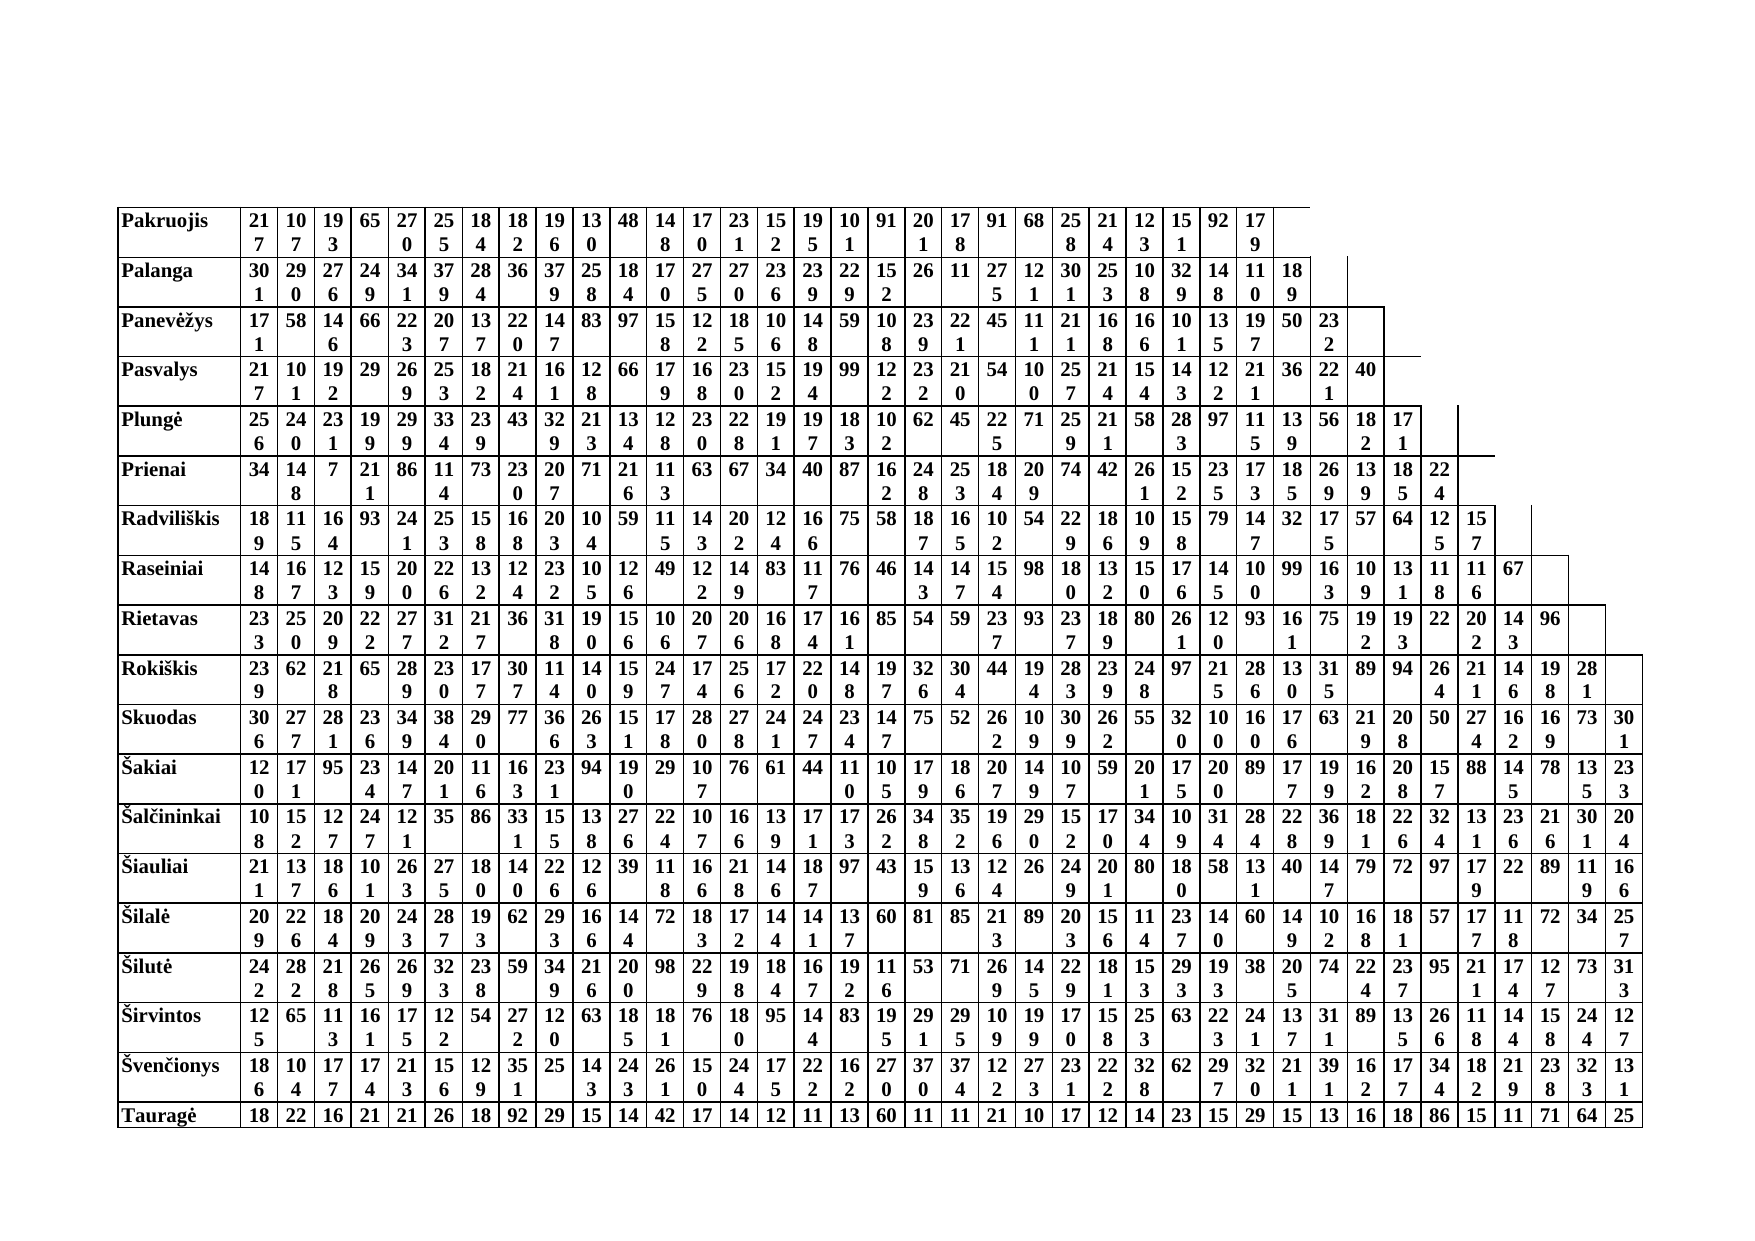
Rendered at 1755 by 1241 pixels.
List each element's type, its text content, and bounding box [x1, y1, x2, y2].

table_cell 34 [758, 457, 793, 505]
table_cell 218 [315, 954, 350, 1002]
table_cell 207 [979, 755, 1015, 803]
table_cell 244 [721, 1053, 757, 1101]
table_cell 199 [1311, 755, 1347, 803]
table_cell 137 [278, 854, 314, 902]
table_cell 162 [1348, 1053, 1383, 1101]
table_cell 119 [1569, 854, 1605, 902]
table_cell 43 [869, 854, 904, 902]
table_cell 54 [906, 606, 941, 654]
table_cell 234 [352, 755, 388, 803]
table_cell [1495, 207, 1532, 256]
table_cell 216 [574, 954, 609, 1002]
table_cell 137 [463, 308, 498, 356]
table_cell 222 [352, 606, 388, 654]
table_cell 179 [1459, 854, 1494, 902]
table_cell 58 [278, 308, 314, 356]
table_cell 18 [241, 1103, 277, 1127]
table_cell 233 [241, 606, 277, 654]
table_cell 379 [537, 258, 572, 306]
table_cell 114 [537, 656, 572, 703]
table_cell [1569, 455, 1605, 505]
table_cell 100 [1237, 556, 1273, 604]
table_cell [1458, 306, 1495, 356]
table_cell 249 [1053, 854, 1088, 902]
table_cell 174 [352, 1053, 388, 1101]
table_cell 65 [352, 208, 388, 256]
table_cell 261 [1164, 606, 1199, 654]
table_cell 209 [352, 904, 388, 952]
table_cell 129 [463, 1053, 498, 1101]
table_cell 349 [537, 954, 572, 1002]
table_cell [1532, 356, 1568, 405]
table_cell 220 [795, 656, 830, 703]
table_cell 171 [278, 755, 314, 803]
table_cell 241 [389, 506, 424, 554]
table_cell 202 [1459, 606, 1494, 654]
table_cell 211 [1237, 357, 1273, 405]
table_cell 159 [352, 556, 388, 604]
table_cell [1384, 256, 1421, 306]
table_cell 281 [1569, 656, 1605, 703]
table_cell 71 [1016, 407, 1052, 455]
table_cell 58 [1201, 854, 1236, 902]
table_cell 185 [1274, 457, 1310, 505]
table_cell 161 [1274, 606, 1310, 654]
table_cell 253 [426, 357, 462, 405]
table_cell 25 [1606, 1103, 1642, 1127]
table_cell [1532, 306, 1568, 356]
table_cell 67 [721, 457, 757, 505]
table_cell 148 [1201, 258, 1236, 306]
table_cell [1384, 207, 1421, 256]
table_cell 89 [1237, 755, 1273, 803]
table_cell 89 [1348, 1003, 1383, 1051]
table_cell 40 [795, 457, 830, 505]
table_cell [1458, 207, 1495, 256]
table_cell 213 [574, 407, 609, 455]
table_cell 232 [906, 357, 941, 405]
table_cell Rokiškis [119, 656, 240, 703]
table_cell 324 [1422, 805, 1457, 853]
table_cell 224 [647, 805, 683, 853]
table_cell 153 [1127, 954, 1162, 1002]
table_cell 108 [241, 805, 277, 853]
table_cell 193 [315, 208, 350, 256]
table_cell 101 [1164, 308, 1199, 356]
table_cell 166 [795, 506, 830, 554]
table_cell 143 [906, 556, 941, 604]
table_cell 175 [1311, 506, 1347, 554]
table_cell 11 [1496, 1103, 1531, 1127]
table_cell 60 [869, 904, 904, 952]
table_cell [1385, 306, 1421, 356]
table_cell 186 [1090, 506, 1125, 554]
table_cell 323 [426, 954, 462, 1002]
table_cell 74 [1053, 457, 1088, 505]
table_cell 216 [611, 457, 646, 505]
table_cell [1569, 306, 1605, 356]
table_cell 83 [758, 556, 793, 604]
table_cell 239 [241, 656, 277, 703]
table_cell [1569, 606, 1605, 654]
table_cell 286 [1237, 656, 1273, 703]
table_cell 211 [1459, 954, 1494, 1002]
table_cell 99 [1274, 556, 1310, 604]
table_cell 226 [426, 556, 462, 604]
table_cell 91 [979, 208, 1015, 256]
table_cell 170 [684, 208, 720, 256]
table_cell 26 [906, 258, 941, 306]
table_cell 104 [574, 506, 609, 554]
table_cell 293 [537, 904, 572, 952]
table_cell 265 [352, 954, 388, 1002]
table_cell 25 [537, 1053, 572, 1101]
table_cell 229 [1053, 954, 1088, 1002]
table_cell Palanga [119, 258, 240, 306]
table_cell 131 [1385, 556, 1420, 604]
table_cell [1605, 455, 1642, 505]
table_cell 116 [463, 755, 498, 803]
table_cell 126 [574, 854, 609, 902]
table_cell 256 [721, 656, 757, 703]
table_cell 15 [1459, 1103, 1494, 1127]
table_cell 274 [1459, 705, 1494, 753]
table_cell 272 [500, 1003, 535, 1051]
table_cell 75 [1311, 606, 1347, 654]
table_cell 201 [1090, 854, 1125, 902]
table_cell 22 [1496, 854, 1531, 902]
table_cell 217 [241, 208, 277, 256]
table_cell 91 [869, 208, 904, 256]
table_cell 140 [1201, 904, 1236, 952]
table_cell 109 [979, 1003, 1015, 1051]
table_cell 344 [1127, 805, 1162, 853]
table_cell 78 [1532, 755, 1568, 803]
table_cell 344 [1422, 1053, 1457, 1101]
table_cell 101 [278, 357, 314, 405]
table_cell 329 [1164, 258, 1199, 306]
table_cell 89 [1532, 854, 1568, 902]
table_cell 193 [1201, 954, 1236, 1002]
table_cell 334 [426, 407, 462, 455]
table_cell 229 [832, 258, 867, 306]
table_cell 39 [611, 854, 646, 902]
table_cell 44 [795, 755, 830, 803]
table_cell 132 [1090, 556, 1125, 604]
table_cell 211 [241, 854, 277, 902]
table_cell 115 [278, 506, 314, 554]
table_cell 36 [500, 258, 535, 306]
table_cell [1422, 405, 1457, 455]
table_cell 118 [1459, 1003, 1494, 1051]
table_cell 72 [1385, 854, 1420, 902]
table_cell 121 [389, 805, 424, 853]
table_cell 261 [647, 1053, 683, 1101]
table_cell 116 [869, 954, 904, 1002]
table_cell 238 [463, 954, 498, 1002]
table_cell [1459, 405, 1495, 455]
table_cell [1606, 656, 1642, 703]
table_cell 151 [611, 705, 646, 753]
table_cell 134 [611, 407, 646, 455]
table_cell 144 [1496, 1003, 1531, 1051]
table_cell 243 [611, 1053, 646, 1101]
table_cell 152 [869, 258, 904, 306]
table_cell 211 [1090, 407, 1125, 455]
table_cell Širvintos [119, 1003, 240, 1051]
table_cell 224 [1422, 457, 1457, 505]
table_cell 15 [574, 1103, 609, 1127]
table_cell 94 [574, 755, 609, 803]
table_cell 290 [278, 258, 314, 306]
table_cell 92 [500, 1103, 535, 1127]
table_cell 38 [1237, 954, 1273, 1002]
table_cell 287 [426, 904, 462, 952]
table_cell 217 [463, 606, 498, 654]
table_cell 124 [758, 506, 793, 554]
table_cell 277 [389, 606, 424, 654]
table_cell 21 [389, 1103, 424, 1127]
table_cell 158 [647, 308, 683, 356]
table_cell 184 [611, 258, 646, 306]
table_cell 17 [1053, 1103, 1088, 1127]
table_cell 18 [463, 1103, 498, 1127]
table_cell 156 [611, 606, 646, 654]
table_cell 270 [389, 208, 424, 256]
table_cell 186 [942, 755, 978, 803]
table_cell 89 [1016, 904, 1052, 952]
table_cell 40 [1348, 357, 1383, 405]
table_cell [1605, 405, 1642, 455]
table_cell 120 [241, 755, 277, 803]
table_cell 276 [315, 258, 350, 306]
table_cell 175 [758, 1053, 793, 1101]
table_cell 179 [647, 357, 683, 405]
table_cell 203 [537, 506, 572, 554]
table_cell 46 [869, 556, 904, 604]
table_cell 135 [1385, 1003, 1420, 1051]
table_cell 165 [942, 506, 978, 554]
table_cell 155 [537, 805, 572, 853]
table_cell 144 [795, 1003, 830, 1051]
table_cell 167 [795, 954, 830, 1002]
table_cell 228 [1274, 805, 1310, 853]
table_cell 257 [1606, 904, 1642, 952]
table_cell 118 [1422, 556, 1457, 604]
table_cell 226 [278, 904, 314, 952]
table_cell 29 [647, 755, 683, 803]
table_cell 189 [241, 506, 277, 554]
table_cell 57 [1348, 506, 1383, 554]
table_cell 198 [1532, 656, 1568, 703]
table_cell 148 [832, 656, 867, 703]
table_cell 320 [1237, 1053, 1273, 1101]
table_cell 182 [463, 357, 498, 405]
table_cell 348 [906, 805, 941, 853]
table_cell 174 [684, 656, 720, 703]
table_cell 241 [1237, 1003, 1273, 1051]
table_cell 145 [1496, 755, 1531, 803]
table_cell 143 [1164, 357, 1199, 405]
table_cell 58 [1127, 407, 1162, 455]
table_cell 241 [758, 705, 793, 753]
table_cell 83 [832, 1003, 867, 1051]
table_cell 206 [721, 606, 757, 654]
table_cell 171 [795, 805, 830, 853]
table_cell Švenčionys [119, 1053, 240, 1101]
table_cell Pasvalys [119, 357, 240, 405]
table_cell 138 [574, 805, 609, 853]
table_cell 59 [1090, 755, 1125, 803]
table_cell 278 [721, 705, 757, 753]
table_cell 77 [500, 705, 535, 753]
table_cell 53 [906, 954, 941, 1002]
table_cell 168 [500, 506, 535, 554]
table_cell [1569, 555, 1605, 604]
table_cell 166 [1606, 854, 1642, 902]
table_cell 144 [758, 904, 793, 952]
table_cell 170 [647, 258, 683, 306]
table_cell 145 [1016, 954, 1052, 1002]
table_cell 97 [1422, 854, 1457, 902]
table_cell 263 [389, 854, 424, 902]
table_cell 124 [500, 556, 535, 604]
table_cell 109 [1164, 805, 1199, 853]
table_cell 253 [1127, 1003, 1162, 1051]
table_cell 231 [315, 407, 350, 455]
table_cell 269 [1311, 457, 1347, 505]
table_cell 92 [1201, 208, 1236, 256]
table_cell 95 [758, 1003, 793, 1051]
table_cell 68 [1016, 208, 1052, 256]
table_cell 162 [1348, 755, 1383, 803]
table_cell 253 [1090, 258, 1125, 306]
table_cell 238 [1532, 1053, 1568, 1101]
table_cell 183 [684, 904, 720, 952]
table_cell 201 [906, 208, 941, 256]
table_cell 203 [1053, 904, 1088, 952]
table_cell [1532, 207, 1568, 256]
table_cell 80 [1127, 854, 1162, 902]
table_cell [1348, 308, 1383, 356]
table_cell 196 [537, 208, 572, 256]
table_cell 26 [426, 1103, 462, 1127]
table_cell 173 [832, 805, 867, 853]
table_cell 102 [1311, 904, 1347, 952]
table_cell 107 [278, 208, 314, 256]
table_cell 262 [869, 805, 904, 853]
table_cell 220 [500, 308, 535, 356]
table_cell 181 [1090, 954, 1125, 1002]
table_cell 176 [1274, 705, 1310, 753]
table_cell [1569, 405, 1605, 455]
table_cell Raseiniai [119, 556, 240, 604]
table_cell 171 [1385, 407, 1420, 455]
table_cell 197 [795, 407, 830, 455]
table_cell 86 [389, 457, 424, 505]
table_cell [1495, 356, 1532, 405]
table_cell 140 [500, 854, 535, 902]
table_cell 149 [721, 556, 757, 604]
table_cell 158 [1090, 1003, 1125, 1051]
table_cell 166 [721, 805, 757, 853]
table_cell 329 [537, 407, 572, 455]
table_cell 180 [1164, 854, 1199, 902]
table_cell 101 [832, 208, 867, 256]
table_cell 110 [832, 755, 867, 803]
table_cell 122 [684, 308, 720, 356]
table_cell 45 [942, 407, 978, 455]
table_cell 214 [500, 357, 535, 405]
table_cell 13 [1311, 1103, 1347, 1127]
table_cell 162 [832, 1053, 867, 1101]
table_cell 75 [832, 506, 867, 554]
table_cell 150 [684, 1053, 720, 1101]
table_cell 166 [574, 904, 609, 952]
table_cell 62 [906, 407, 941, 455]
table_cell 199 [352, 407, 388, 455]
table_cell [1605, 256, 1642, 306]
table_cell 34 [241, 457, 277, 505]
table_cell 21 [979, 1103, 1015, 1127]
table_cell 163 [500, 755, 535, 803]
table_cell 239 [795, 258, 830, 306]
table_cell 63 [574, 1003, 609, 1051]
table_cell 65 [278, 1003, 314, 1051]
table_cell 200 [1201, 755, 1236, 803]
table_cell 63 [684, 457, 720, 505]
table_cell 10 [1016, 1103, 1052, 1127]
table_cell 262 [1090, 705, 1125, 753]
table_cell 193 [1385, 606, 1420, 654]
table_cell 269 [389, 357, 424, 405]
table_cell 59 [832, 308, 867, 356]
table_cell 315 [1311, 656, 1347, 703]
table_cell 158 [463, 506, 498, 554]
table_cell 156 [1090, 904, 1125, 952]
table_cell [1311, 256, 1347, 306]
table_cell 154 [1127, 357, 1162, 405]
table_cell 152 [1164, 457, 1199, 505]
table_cell 178 [942, 208, 978, 256]
table_cell 108 [869, 308, 904, 356]
table_cell 110 [1237, 258, 1273, 306]
table_cell [1496, 505, 1531, 554]
table_cell 280 [684, 705, 720, 753]
table_cell 79 [1348, 854, 1383, 902]
table_cell 158 [1532, 1003, 1568, 1051]
table_cell 247 [352, 805, 388, 853]
table_cell 29 [537, 1103, 572, 1127]
table_cell 102 [869, 407, 904, 455]
table_cell 180 [721, 1003, 757, 1051]
table_cell 275 [979, 258, 1015, 306]
table_cell 54 [1016, 506, 1052, 554]
table_cell 59 [500, 954, 535, 1002]
table_cell 159 [611, 656, 646, 703]
table_cell 16 [1348, 1103, 1383, 1127]
table_cell 157 [1422, 755, 1457, 803]
table_cell 250 [278, 606, 314, 654]
table_cell 207 [537, 457, 572, 505]
table_cell 111 [1016, 308, 1052, 356]
table_cell 83 [574, 308, 609, 356]
table_cell 244 [1569, 1003, 1605, 1051]
table_cell 170 [1090, 805, 1125, 853]
table_cell 128 [574, 357, 609, 405]
table_cell 106 [647, 606, 683, 654]
table_cell 122 [426, 1003, 462, 1051]
table_cell 264 [1422, 656, 1457, 703]
table_cell 13 [832, 1103, 867, 1127]
table_cell 109 [1127, 506, 1162, 554]
table_cell [1274, 208, 1310, 256]
table_cell 248 [906, 457, 941, 505]
table_cell 22 [1422, 606, 1457, 654]
table_cell 49 [647, 556, 683, 604]
table_cell [1458, 256, 1495, 306]
table_cell 225 [979, 407, 1015, 455]
table_cell 237 [1053, 606, 1088, 654]
table_cell 79 [1201, 506, 1236, 554]
table_cell 141 [795, 904, 830, 952]
table_cell 60 [1237, 904, 1273, 952]
table_cell 301 [1606, 705, 1642, 753]
table_cell 118 [1496, 904, 1531, 952]
table_cell 127 [1532, 954, 1568, 1002]
table_cell [1459, 457, 1495, 505]
table_cell [1532, 505, 1568, 554]
table_cell 266 [1422, 1003, 1457, 1051]
table_cell 237 [979, 606, 1015, 654]
table_cell 197 [1237, 308, 1273, 356]
table_cell 124 [979, 854, 1015, 902]
table_cell 243 [389, 904, 424, 952]
table_cell 64 [1385, 506, 1420, 554]
table_cell 366 [537, 705, 572, 753]
table_cell 15 [1201, 1103, 1236, 1127]
table_cell 253 [942, 457, 978, 505]
table_cell 234 [832, 705, 867, 753]
table_cell 177 [1274, 755, 1310, 803]
table_cell 94 [1385, 656, 1420, 703]
table_cell 221 [942, 308, 978, 356]
table_cell 248 [1127, 656, 1162, 703]
table_cell 54 [979, 357, 1015, 405]
table_cell 131 [1459, 805, 1494, 853]
table_cell 231 [537, 755, 572, 803]
table_cell 109 [1016, 705, 1052, 753]
table_cell 52 [942, 705, 978, 753]
table_cell 177 [463, 656, 498, 703]
table_cell 59 [942, 606, 978, 654]
table_cell 209 [315, 606, 350, 654]
table_cell 172 [758, 656, 793, 703]
table_cell 198 [721, 954, 757, 1002]
table_cell 42 [647, 1103, 683, 1127]
table_cell 85 [869, 606, 904, 654]
table_cell 151 [1164, 208, 1199, 256]
table_cell 34 [1569, 904, 1605, 952]
table_cell 107 [684, 755, 720, 803]
table_cell 314 [1201, 805, 1236, 853]
table_cell 7 [315, 457, 350, 505]
table_cell 263 [574, 705, 609, 753]
table_cell 191 [758, 407, 793, 455]
table_cell 180 [1053, 556, 1088, 604]
table_cell 201 [1127, 755, 1162, 803]
table_cell 11 [942, 258, 978, 306]
table_cell 62 [500, 904, 535, 952]
table_cell 222 [795, 1053, 830, 1101]
table_cell 283 [1053, 656, 1088, 703]
table_cell 169 [1532, 705, 1568, 753]
table_cell 104 [278, 1053, 314, 1101]
table_cell 211 [1274, 1053, 1310, 1101]
table_cell 190 [611, 755, 646, 803]
table_cell 196 [979, 805, 1015, 853]
table_cell 193 [463, 904, 498, 952]
table_cell 96 [1532, 606, 1568, 654]
table_cell 213 [979, 904, 1015, 952]
table_cell 183 [832, 407, 867, 455]
table_cell 304 [942, 656, 978, 703]
table_cell Šalčininkai [119, 805, 240, 853]
table_cell 258 [1053, 208, 1088, 256]
table_cell 143 [1496, 606, 1531, 654]
table_cell [1532, 256, 1568, 306]
table_cell 230 [721, 357, 757, 405]
table_cell [1532, 556, 1568, 604]
table_cell 323 [1569, 1053, 1605, 1101]
table_cell 101 [352, 854, 388, 902]
table_cell 352 [942, 805, 978, 853]
table_cell 164 [315, 506, 350, 554]
table_cell 167 [278, 556, 314, 604]
table_cell 135 [1201, 308, 1236, 356]
table_cell 284 [1237, 805, 1273, 853]
table_cell 218 [315, 656, 350, 703]
table_cell 209 [241, 904, 277, 952]
table_cell 216 [1532, 805, 1568, 853]
table_cell 231 [1053, 1053, 1088, 1101]
table_cell 351 [500, 1053, 535, 1101]
table_cell 273 [1016, 1053, 1052, 1101]
table_cell 175 [389, 1003, 424, 1051]
table_cell 276 [611, 805, 646, 853]
table_cell [1569, 207, 1605, 256]
table_cell 184 [979, 457, 1015, 505]
table_cell 102 [979, 506, 1015, 554]
table_cell 295 [942, 1003, 978, 1051]
table_cell 36 [500, 606, 535, 654]
table_cell 132 [463, 556, 498, 604]
table_cell 218 [721, 854, 757, 902]
table_cell 11 [942, 1103, 978, 1127]
table_cell [1421, 356, 1458, 405]
table_cell 14 [611, 1103, 646, 1127]
table_cell 62 [1164, 1053, 1199, 1101]
table_cell 282 [278, 954, 314, 1002]
table_cell 123 [1127, 208, 1162, 256]
table_cell 184 [315, 904, 350, 952]
table_cell 126 [611, 556, 646, 604]
table_cell 277 [278, 705, 314, 753]
table_cell [1569, 505, 1605, 554]
table_cell 99 [832, 357, 867, 405]
table_cell 146 [1496, 656, 1531, 703]
table_cell 258 [574, 258, 609, 306]
table_cell 283 [1164, 407, 1199, 455]
table_cell 152 [758, 208, 793, 256]
table_cell 140 [574, 656, 609, 703]
table_cell 127 [1606, 1003, 1642, 1051]
table_cell 76 [721, 755, 757, 803]
table_cell 228 [721, 407, 757, 455]
table_cell 152 [1053, 805, 1088, 853]
table_cell 237 [1385, 954, 1420, 1002]
table_cell 349 [389, 705, 424, 753]
table_cell 179 [906, 755, 941, 803]
table_cell 146 [315, 308, 350, 356]
table_cell 219 [1348, 705, 1383, 753]
table_cell 236 [352, 705, 388, 753]
table_cell 44 [979, 656, 1015, 703]
table_cell 81 [906, 904, 941, 952]
table_cell 205 [1274, 954, 1310, 1002]
table_cell 174 [1496, 954, 1531, 1002]
table_cell 157 [1459, 506, 1494, 554]
table_cell [1495, 256, 1532, 306]
table_cell 235 [1201, 457, 1236, 505]
table_cell 299 [389, 407, 424, 455]
table_cell [1421, 207, 1458, 256]
table_cell 270 [721, 258, 757, 306]
table_cell 168 [1090, 308, 1125, 356]
table_cell 29 [1237, 1103, 1273, 1127]
table_cell Šiauliai [119, 854, 240, 902]
table_cell 192 [832, 954, 867, 1002]
table_cell 88 [1459, 755, 1494, 803]
table_cell 195 [795, 208, 830, 256]
table_cell 16 [315, 1103, 350, 1127]
table_cell 256 [241, 407, 277, 455]
table_cell 177 [1385, 1053, 1420, 1101]
table_cell 113 [315, 1003, 350, 1051]
table_cell 230 [684, 407, 720, 455]
table_cell 269 [389, 954, 424, 1002]
table_cell 182 [500, 208, 535, 256]
table_cell 240 [278, 407, 314, 455]
table_cell [1458, 356, 1495, 405]
table_cell 18 [1385, 1103, 1420, 1127]
table_cell 223 [1201, 1003, 1236, 1051]
table_cell 73 [1569, 954, 1605, 1002]
table_cell 147 [942, 556, 978, 604]
table_cell 123 [315, 556, 350, 604]
table_cell [1495, 306, 1532, 356]
table_cell 131 [1606, 1053, 1642, 1101]
table_cell 71 [1532, 1103, 1568, 1127]
table_cell 175 [1164, 755, 1199, 803]
table_cell 173 [1237, 457, 1273, 505]
table_cell 247 [647, 656, 683, 703]
table_cell 331 [500, 805, 535, 853]
table_cell 113 [647, 457, 683, 505]
table_cell 75 [906, 705, 941, 753]
table_cell 326 [906, 656, 941, 703]
table_cell 370 [906, 1053, 941, 1101]
table_cell 29 [352, 357, 388, 405]
table_cell 253 [426, 506, 462, 554]
table_cell 214 [1090, 357, 1125, 405]
table_cell 185 [1385, 457, 1420, 505]
table_cell [1495, 405, 1532, 455]
table_cell 290 [463, 705, 498, 753]
table_cell 72 [1532, 904, 1568, 952]
table_cell 192 [1348, 606, 1383, 654]
table_cell 384 [426, 705, 462, 753]
table_cell 194 [795, 357, 830, 405]
table_cell 207 [426, 308, 462, 356]
table_cell 230 [500, 457, 535, 505]
table_cell 189 [1090, 606, 1125, 654]
table_cell Skuodas [119, 705, 240, 753]
table_cell 97 [1164, 656, 1199, 703]
table_cell 215 [1201, 656, 1236, 703]
table_cell 14 [1127, 1103, 1162, 1127]
table_cell 297 [1201, 1053, 1236, 1101]
table_cell 144 [611, 904, 646, 952]
table_cell 239 [463, 407, 498, 455]
table_cell 130 [574, 208, 609, 256]
table_cell 98 [647, 954, 683, 1002]
table_cell 100 [1016, 357, 1052, 405]
table_cell [1605, 555, 1642, 604]
table_cell 178 [647, 705, 683, 753]
table_cell 50 [1422, 705, 1457, 753]
table_cell 312 [426, 606, 462, 654]
table_cell [1532, 405, 1568, 455]
table_cell 201 [426, 755, 462, 803]
table_cell 170 [1053, 1003, 1088, 1051]
table_cell 147 [869, 705, 904, 753]
table_cell Panevėžys [119, 308, 240, 356]
table_cell 122 [684, 556, 720, 604]
table_cell 236 [758, 258, 793, 306]
table_cell 221 [1311, 357, 1347, 405]
table_cell 182 [1348, 407, 1383, 455]
table_cell 87 [832, 457, 867, 505]
table_cell 177 [315, 1053, 350, 1101]
table_cell 270 [869, 1053, 904, 1101]
table_cell 143 [574, 1053, 609, 1101]
table_cell 184 [758, 954, 793, 1002]
table_cell 60 [869, 1103, 904, 1127]
table_cell 125 [241, 1003, 277, 1051]
table_cell [1605, 306, 1642, 356]
table_cell 222 [1090, 1053, 1125, 1101]
table_cell 307 [500, 656, 535, 703]
table_cell 107 [1053, 755, 1088, 803]
table_cell 290 [1016, 805, 1052, 853]
table_cell 48 [611, 208, 646, 256]
table_cell 152 [758, 357, 793, 405]
table_cell 369 [1311, 805, 1347, 853]
table_cell 197 [869, 656, 904, 703]
table_cell 98 [1016, 556, 1052, 604]
table_cell [1495, 455, 1532, 505]
table_cell 249 [352, 258, 388, 306]
table_cell 12 [1090, 1103, 1125, 1127]
table_cell 301 [1053, 258, 1088, 306]
table_cell 97 [832, 854, 867, 902]
table_cell 145 [1201, 556, 1236, 604]
table_cell 172 [721, 904, 757, 952]
table_cell 195 [869, 1003, 904, 1051]
table_cell [1348, 256, 1384, 306]
table_cell 275 [426, 854, 462, 902]
table_cell 120 [1201, 606, 1236, 654]
table_cell 239 [1090, 656, 1125, 703]
table_cell 109 [1348, 556, 1383, 604]
table_cell [1605, 356, 1642, 405]
table_cell 223 [389, 308, 424, 356]
table_cell 93 [352, 506, 388, 554]
table_cell Rietavas [119, 606, 240, 654]
table_cell 160 [1237, 705, 1273, 753]
table_cell 71 [942, 954, 978, 1002]
table_cell 61 [758, 755, 793, 803]
table_cell 135 [1569, 755, 1605, 803]
table_cell 237 [1164, 904, 1199, 952]
table_cell 146 [758, 854, 793, 902]
table_cell 93 [1016, 606, 1052, 654]
table_cell 239 [906, 308, 941, 356]
table_cell Radviliškis [119, 506, 240, 554]
table_cell 73 [463, 457, 498, 505]
table_cell 106 [758, 308, 793, 356]
table_cell 208 [1385, 755, 1420, 803]
table_cell [1569, 356, 1605, 405]
table_cell 143 [684, 506, 720, 554]
table_cell 184 [463, 208, 498, 256]
table_cell 180 [463, 854, 498, 902]
table_cell 95 [1422, 954, 1457, 1002]
table_cell 67 [1496, 556, 1531, 604]
table_cell 168 [1348, 904, 1383, 952]
table_cell 230 [426, 656, 462, 703]
table_cell 118 [647, 854, 683, 902]
table_cell 147 [1311, 854, 1347, 902]
table_cell 147 [389, 755, 424, 803]
table_cell 14 [721, 1103, 757, 1127]
table_cell 171 [241, 308, 277, 356]
table_cell 162 [869, 457, 904, 505]
table_cell 89 [1348, 656, 1383, 703]
table_cell 127 [315, 805, 350, 853]
table_cell 42 [1090, 457, 1125, 505]
table_cell 257 [1053, 357, 1088, 405]
table_cell 120 [537, 1003, 572, 1051]
table_cell Plungė [119, 407, 240, 455]
table_cell 131 [1237, 854, 1273, 902]
table_cell 35 [426, 805, 462, 853]
table_cell 114 [426, 457, 462, 505]
table_cell 11 [795, 1103, 830, 1127]
table_cell 211 [352, 457, 388, 505]
table_cell 97 [1201, 407, 1236, 455]
table_cell 15 [1274, 1103, 1310, 1127]
table_cell 152 [278, 805, 314, 853]
table_cell [1421, 306, 1458, 356]
table_cell 36 [1274, 357, 1310, 405]
table_cell 43 [500, 407, 535, 455]
table_cell 93 [1237, 606, 1273, 654]
table_cell 137 [832, 904, 867, 952]
table_cell 45 [979, 308, 1015, 356]
table_cell 232 [1311, 308, 1347, 356]
table_cell 66 [611, 357, 646, 405]
table_cell 202 [721, 506, 757, 554]
table_cell 186 [315, 854, 350, 902]
table_cell 182 [1459, 1053, 1494, 1101]
table_cell [1347, 207, 1384, 256]
table_cell 174 [795, 606, 830, 654]
table_cell 275 [684, 258, 720, 306]
table_cell 291 [906, 1003, 941, 1051]
table_cell 293 [1164, 954, 1199, 1002]
table_cell 58 [869, 506, 904, 554]
table_cell 176 [1164, 556, 1199, 604]
table_cell 73 [1569, 705, 1605, 753]
table_cell 168 [758, 606, 793, 654]
table_cell 85 [942, 904, 978, 952]
table_cell 130 [1274, 656, 1310, 703]
table_cell 148 [795, 308, 830, 356]
table_cell 231 [721, 208, 757, 256]
table_cell Tauragė [119, 1103, 240, 1127]
table_cell 95 [315, 755, 350, 803]
table_cell [1605, 207, 1642, 256]
table_cell 242 [241, 954, 277, 1002]
table_cell 209 [1016, 457, 1052, 505]
table_cell Prienai [119, 457, 240, 505]
table_cell 105 [574, 556, 609, 604]
table_cell 63 [1311, 705, 1347, 753]
table_cell 194 [1016, 656, 1052, 703]
table_cell 136 [942, 854, 978, 902]
table_cell 32 [1274, 506, 1310, 554]
table_cell 226 [1385, 805, 1420, 853]
table_cell Šilutė [119, 954, 240, 1002]
table_cell [1421, 256, 1458, 306]
table_cell 181 [647, 1003, 683, 1051]
table_cell [1385, 357, 1421, 405]
table_cell 236 [1496, 805, 1531, 853]
table_cell 306 [241, 705, 277, 753]
table_cell 379 [426, 258, 462, 306]
table_cell 318 [537, 606, 572, 654]
table_cell 224 [1348, 954, 1383, 1002]
table_cell 199 [1016, 1003, 1052, 1051]
table_cell 269 [979, 954, 1015, 1002]
table_cell 229 [1053, 506, 1088, 554]
table_cell 71 [574, 457, 609, 505]
table_cell 261 [1127, 457, 1162, 505]
table_cell 177 [1459, 904, 1494, 952]
table_cell 247 [795, 705, 830, 753]
table_cell 59 [611, 506, 646, 554]
table_cell 185 [721, 308, 757, 356]
table_cell 122 [979, 1053, 1015, 1101]
table_cell 139 [758, 805, 793, 853]
table_cell 76 [684, 1003, 720, 1051]
table_cell 154 [979, 556, 1015, 604]
table_cell 313 [1606, 954, 1642, 1002]
table_cell 158 [1164, 506, 1199, 554]
table_cell 117 [795, 556, 830, 604]
table_cell 86 [463, 805, 498, 853]
table_cell 301 [1569, 805, 1605, 853]
table_cell 328 [1127, 1053, 1162, 1101]
table_cell 40 [1274, 854, 1310, 902]
table_cell 122 [1201, 357, 1236, 405]
table_cell 284 [463, 258, 498, 306]
table_cell 255 [426, 208, 462, 256]
table_cell 150 [1127, 556, 1162, 604]
table_cell 186 [241, 1053, 277, 1101]
table_cell 65 [352, 656, 388, 703]
table_cell 229 [684, 954, 720, 1002]
table_cell 125 [1422, 506, 1457, 554]
table_cell 86 [1422, 1103, 1457, 1127]
table_cell 148 [647, 208, 683, 256]
table_cell 232 [537, 556, 572, 604]
table_cell 192 [315, 357, 350, 405]
table_cell 17 [684, 1103, 720, 1127]
table_cell 128 [647, 407, 683, 455]
table_cell 139 [1348, 457, 1383, 505]
table_cell 149 [1274, 904, 1310, 952]
table_cell 147 [537, 308, 572, 356]
table_cell 22 [278, 1103, 314, 1127]
table_cell 115 [1237, 407, 1273, 455]
table_cell 76 [832, 556, 867, 604]
table_cell 204 [1606, 805, 1642, 853]
table_cell 55 [1127, 705, 1162, 753]
table_cell 56 [1311, 407, 1347, 455]
table_cell 166 [1127, 308, 1162, 356]
table_cell 139 [1274, 407, 1310, 455]
table_cell 187 [906, 506, 941, 554]
table_cell [1606, 604, 1642, 654]
table_cell 57 [1422, 904, 1457, 952]
table_cell 281 [315, 705, 350, 753]
table_cell 185 [611, 1003, 646, 1051]
table_cell 74 [1311, 954, 1347, 1002]
table_cell 309 [1053, 705, 1088, 753]
table_cell 213 [389, 1053, 424, 1101]
table_cell 108 [1127, 258, 1162, 306]
table_cell 161 [352, 1003, 388, 1051]
table_cell 148 [241, 556, 277, 604]
table_cell 80 [1127, 606, 1162, 654]
table_cell 23 [1164, 1103, 1199, 1127]
table_cell 168 [684, 357, 720, 405]
table_cell 122 [869, 357, 904, 405]
table_cell 62 [278, 656, 314, 703]
table_cell 149 [1016, 755, 1052, 803]
table_cell 320 [1164, 705, 1199, 753]
table_cell 115 [647, 506, 683, 554]
table_cell 114 [1127, 904, 1162, 952]
table_cell 72 [647, 904, 683, 952]
table_cell 100 [1201, 705, 1236, 753]
table_cell 166 [684, 854, 720, 902]
table_cell 162 [1496, 705, 1531, 753]
table_cell 259 [1053, 407, 1088, 455]
table_cell 50 [1274, 308, 1310, 356]
table_cell [1532, 455, 1568, 505]
table_cell 97 [611, 308, 646, 356]
table_cell 289 [389, 656, 424, 703]
table_cell [1310, 207, 1347, 256]
table_cell 181 [1385, 904, 1420, 952]
table_cell Pakruojis [119, 208, 240, 256]
table_cell 211 [1459, 656, 1494, 703]
table_cell [1605, 505, 1642, 554]
table_cell 163 [1311, 556, 1347, 604]
table_cell 137 [1274, 1003, 1310, 1051]
table_cell Šakiai [119, 755, 240, 803]
table_cell 26 [1016, 854, 1052, 902]
table_cell 190 [574, 606, 609, 654]
table_cell 179 [1237, 208, 1273, 256]
table_cell 219 [1496, 1053, 1531, 1101]
table_cell 341 [389, 258, 424, 306]
table_cell 121 [1016, 258, 1052, 306]
table_cell 210 [942, 357, 978, 405]
table_cell 66 [352, 308, 388, 356]
table_cell 187 [795, 854, 830, 902]
table_cell 207 [684, 606, 720, 654]
table_cell 11 [906, 1103, 941, 1127]
table_cell 189 [1274, 258, 1310, 306]
table_cell 161 [537, 357, 572, 405]
table_cell [1569, 256, 1605, 306]
table_cell 200 [389, 556, 424, 604]
table_cell 211 [1053, 308, 1088, 356]
table_cell 311 [1311, 1003, 1347, 1051]
table_cell 105 [869, 755, 904, 803]
table_cell 12 [758, 1103, 793, 1127]
table_cell 374 [942, 1053, 978, 1101]
table_cell 214 [1090, 208, 1125, 256]
table_cell 217 [241, 357, 277, 405]
table_cell 262 [979, 705, 1015, 753]
table_cell 156 [426, 1053, 462, 1101]
table_cell 181 [1348, 805, 1383, 853]
table_cell 200 [611, 954, 646, 1002]
table_cell 233 [1606, 755, 1642, 803]
table_cell 148 [278, 457, 314, 505]
table_cell 54 [463, 1003, 498, 1051]
table_cell 107 [684, 805, 720, 853]
table_cell 147 [1237, 506, 1273, 554]
table_cell Šilalė [119, 904, 240, 952]
table_cell 63 [1164, 1003, 1199, 1051]
table_cell 116 [1459, 556, 1494, 604]
table_cell 64 [1569, 1103, 1605, 1127]
table_cell 226 [537, 854, 572, 902]
table_cell 161 [832, 606, 867, 654]
table_cell 159 [906, 854, 941, 902]
table_cell 21 [352, 1103, 388, 1127]
table_cell 301 [241, 258, 277, 306]
table_cell 391 [1311, 1053, 1347, 1101]
table_cell 208 [1385, 705, 1420, 753]
